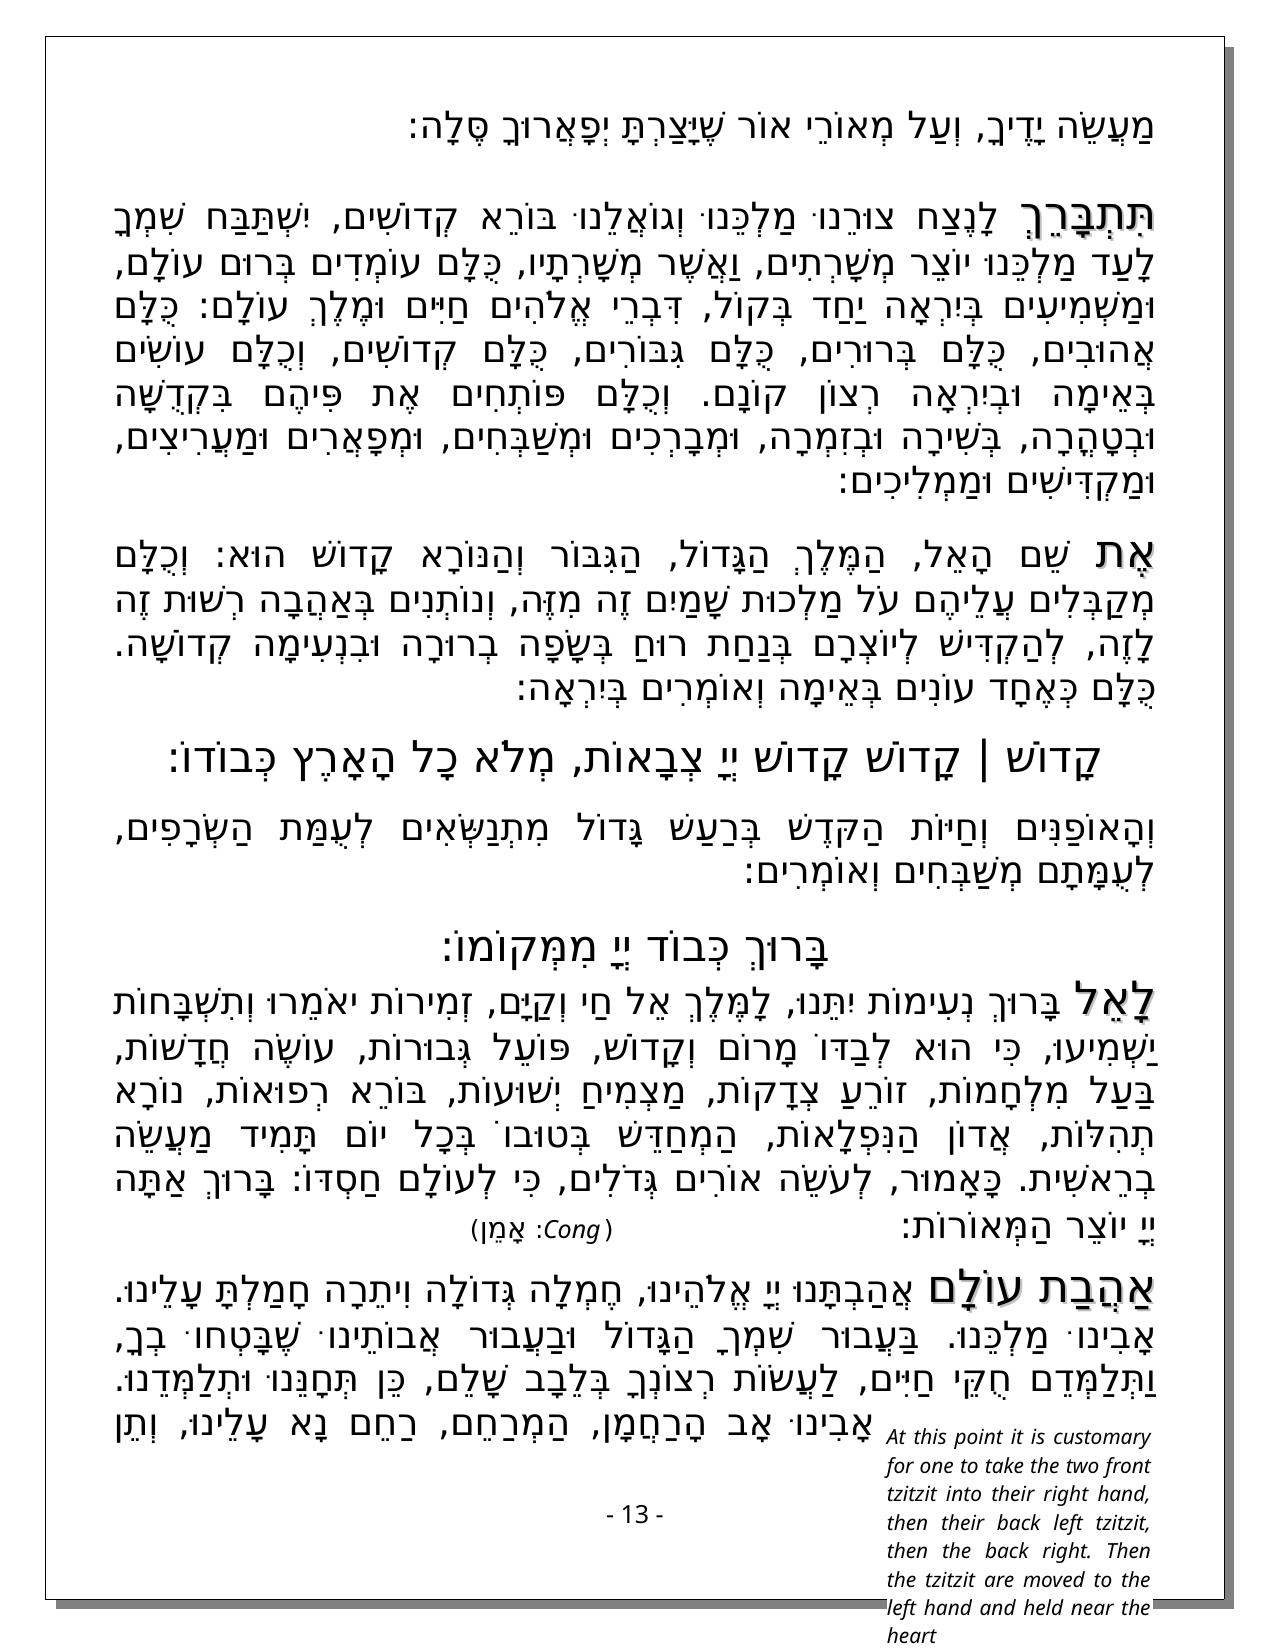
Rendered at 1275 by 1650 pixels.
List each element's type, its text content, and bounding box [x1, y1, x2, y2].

text At this point it is customary for one to take the two front tzitzit into their right hand, then their back left tzitzit, then the back right. Then the tzitzit are moved to the left hand and held near the heart [887, 1422, 1153, 1650]
text קָדוֹשׁ | קָדוֹשׁ קָדוֹשׁ יְיָ צְבָאוֹת, מְלֹא כָל הָאָרֶץ כְּבוֹדוֹ: [113, 732, 1156, 783]
text לָאֵל בָּרוּךְ נְעִימוֹת יִתֵּנוּ, לָמֶּלֶךְ אֵל חַי וְקַיָּם, זְמִירוֹת יאֹמֵרוּ וְתִשְׁבָּחוֹת יַשְׁמִיעוּ, כִּי הוּא לְבַדּוֹ מָרוֹם וְקָדוֹשׁ, פּוֹעֵל גְּבוּרוֹת, עוֹשֶֹה חֲדָשׁוֹת, בַּעַל מִלְחָמוֹת, זוֹרֵעַ צְדָקוֹת, מַצְמִיחַ יְשׁוּעוֹת, בּוֹרֵא רְפוּאוֹת, נוֹרָא תְהִלּוֹת, אֲדוֹן הַנִּפְלָאוֹת, הַמְחַדֵּשׁ בְּטוּבוֹ בְּכָל יוֹם תָּמִיד מַעֲשֵֹה בְרֵאשִׁית. כָּאָמוּר, לְעֹשֵֹה אוֹרִים גְּדֹלִים, כִּי לְעוֹלָם חַסְדּוֹ: בָּרוּךְ אַתָּה יְיָ יוֹצֵר הַמְּאוֹרוֹת: (Cong: אָמֵן) [113, 972, 1156, 1248]
text תִּתְבָּרֵךְ לָנֶצַח צוּרֵנוּ מַלְכֵּנוּ וְגוֹאֲלֵנוּ בּוֹרֵא קְדוֹשִׁים, יִשְׁתַּבַּח שִׁמְךָ לָעַד מַלְכֵּנוּ יוֹצֵר מְשָׁרְתִים, וַאֲשֶׁר מְשָׁרְתָיו, כֻּלָּם עוֹמְדִים בְּרוּם עוֹלָם, וּמַשְׁמִיעִים בְּיִרְאָה יַחַד בְּקוֹל, דִּבְרֵי אֱלֹהִים חַיִּים וּמֶלֶךְ עוֹלָם: כֻּלָּם אֲהוּבִים, כֻּלָּם בְּרוּרִים, כֻּלָּם גִּבּוֹרִים, כֻּלָּם קְדוֹשִׁים, וְכֻלָּם עוֹשִֹים בְּאֵימָה וּבְיִרְאָה רְצוֹן קוֹנָם. וְכֻלָּם פּוֹתְחִים אֶת פִּיהֶם בִּקְדֻשָּׁה וּבְטָהֳרָה, בְּשִׁירָה וּבְזִמְרָה, וּמְבָרְכִים וּמְשַׁבְּחִים, וּמְפָאֲרִים וּמַעֲרִיצִים, וּמַקְדִּישִׁים וּמַמְלִיכִים: [113, 187, 1156, 502]
text אַהֲבַת עוֹלָם אֲהַבְתָּנוּ יְיָ אֱלֹהֵינוּ, חֶמְלָה גְּדוֹלָה וִיתֵרָה חָמַלְתָּ עָלֵינוּ. אָבִינוּ מַלְכֵּנוּ. בַּעֲבוּר שִׁמְךָ הַגָּדוֹל וּבַעֲבוּר אֲבוֹתֵינוּ שֶׁבָּטְחוּ בְךָ, וַתְּלַמְּדֵם חֻקֵּי חַיִּים, לַעֲשֹוֹת רְצוֹנְךָ בְּלֵבָב שָׁלֵם, כֵּן תְּחָנֵּנוּ וּתְלַמְּדֵנוּ. אָבִינוּ אָב הָרַחֲמָן, הַמְרַחֵם, רַחֵם נָא עָלֵינוּ, וְתֵן בְּלִבֵּנוּ בִּינָה לְהָבִין וּלְהַשְֹכִּיל, לִשְׁמֹעַ לִלְמֹד וּלְלַמֵּד, לִשְׁמֹר וְלַעֲשֹוֹת, וּלְקַיֵּם אֶת כָּל דִּבְרֵי תַלְמוּד תּוֹרָתֶךָ בְּאַהֲבָה: וְהָאֵר עֵינֵינוּ בְּתוֹרָתֶךָ, וְדַבֵּק לִבֵּנוּ בְּמִצְוֹתֶיךָ, וְיַחֵד לְבָבֵנוּ לְאַהֲבָה וּלְיִרְאָה אֶת שְׁמֶךָ, ולֹא נֵבוֹשׁ וְלֹא נִכָּלֵם, וְלֹא נִכָּשֵׁל, לְעוֹלָם וָעֶד: כִּי בְשֵׁם קָדְשְׁךָ הַגָּדוֹל וְהַנּורָא בָּטָחְנוּ, נָגִילָה וְנִשְֹמְחָה בִּישׁוּעָתֶךָ: וְרַחֲמֶיךָ יְיָ אֱלֹהֵינוּ וַחֲסָדֶיךָ הָרַבִּים אַל יַעַזְבוּנוּ נֶצַח סֶלָה וָעֶד: מַהֵר וְהָבֵא עָלֵינוּ בְּרָכָה וְשָׁלוֹם מְהֵרָה, וַהֲבִיאֵנוּ לְשָלוֹם מֵאַרְבַּע כַּנְפוֹת הָאָרֶץ, וּשְׁבוֹר עֹל הַגוֹיִם מֵעַל צַוָּארֵנוּ, וְתוֹלִיכֵנוּ מְהֵרָה קוֹמְמִיּוּת לְאַרְצֵנוּ, כִּי אֵל פּוֹעֵל יְשׁוּעוֹת אָתָּה, וּבָנוּ בָחַרְתָּ מִכָּל עַם וְלָשׁוֹן, וְקֵרַבְתָּנוּ מַלְכֵּנוּ לְשִׁמְךָ הַגָּדוֹל בְּאַהֲבָה לְהוֹדוֹת לְךָ וּלְיַחֶדְךָ וּלְאַהֲבָה אֶת שְׁמֶךָ: בָּרוּךְ אַתָּה יְיָ הַבּוֹחֵר בְּעַמּוֹ יִשְֹרָאֵל בְּאַהֲבָה: אָמֵןDo not respond [113, 1260, 1156, 1444]
text הַמֵּאִיר לָאָרֶץ וְלַדָּרִים עָלֶיהָ בְּרַחֲמִים, וּבְטוּבוֹ מְחַדֵּשׁ בְּכָל יוֹם תָּמִיד מַעֲשֵֹה בְרֵאשִׁית. מָה רַבּוּ מַעֲשֶֹיךָ יְיָ, כֻּלָּם בְּחָכְמָה עָשִֹיתָ, מָלְאָה הָאָרֶץ קִנְיָנֶךָ. הַמֶּלֶךְ הַמְרוֹמָם לְבַדּוֹ מֵאָז, הַמְשֻׁבָּח וְהַמְפֹאָר וְהַמִּתְנַשֵּׂא מִימוֹת עוֹלָם. אֱלֹהֵי עוֹלָם, בְּרַחֲמֶיךָ הָרַבִּים רַחֵם עָלֵינוּ, אֲדוֹן עֻזֵּנוּ צוּר מִשְֹגַּבֵּנוּ, מָגֵן יִשְׁעֵנוּ מִשְֹגָּב בַּעֲדֵנוּ: אֵל בָּרוּךְ גְּדוֹל דֵּעָה, הֵכִין וּפָעַל זָהֳרֵי חַמָּה, טוֹב יָצַר כָּבוֹד לִשְׁמוֹ, מְאוֹרוֹת נָתַן סְבִיבוֹת עֻזּוֹ, פִּנּוֹת צְבָאָיו קְדוֹשִׁים, רוֹמְמֵי שַׁדַּי, תָּמִיד מְסַפְּרִים, כְּבוֹד אֵל וּקְדֻשָּׁתוֹ: תִּתְבָּרֵךְ יְיָ אֱלֹהֵינוּ בַּשָּׁמַיִם מִמַּעַל וְעַל הָאָרֶץ מִתָּחַת, עַל כָּל שֶׁבַח מַעֲשֵֹה יָדֶיךָ, וְעַל מְאוֹרֵי אוֹר שֶׁיָּצַרְתָּ יְפָאֲרוּךָ סֶּלָה: [113, 103, 1156, 147]
text בָּרוּךְ כְּבוֹד יְיָ מִמְּקוֹמוֹ: [113, 921, 1156, 972]
text וְהָאוֹפַנִּים וְחַיּוֹת הַקּדֶשׁ בְּרַעַשׁ גָּדוֹל מִתְנַשְֹּאִים לְעֻמַּת הַשְֹרָפִים, לְעֻמָּתָם מְשַׁבְּחִים וְאוֹמְרִים: [113, 805, 1156, 893]
text אֶת שֵׁם הָאֵל, הַמֶּלֶךְ הַגָּדוֹל, הַגִּבּוֹר וְהַנּוֹרָא קָדוֹשׁ הוּא: וְכֻלָּם מְקַבְּלִים עֲלֵיהֶם עֹל מַלְכוּת שָׁמַיִם זֶה מִזֶּה, וְנוֹתְנִים בְּאַהֲבָה רְשׁוּת זֶה לָזֶה, לְהַקְדִּישׁ לְיוֹצְרָם בְּנַחַת רוּחַ בְּשָֹפָה בְרוּרָה וּבִנְעִימָה קְדוֹשָׁה. כֻּלָּם כְּאֶחָד עוֹנִים בְּאֵימָה וְאוֹמְרִים בְּיִרְאָה: [113, 525, 1156, 709]
